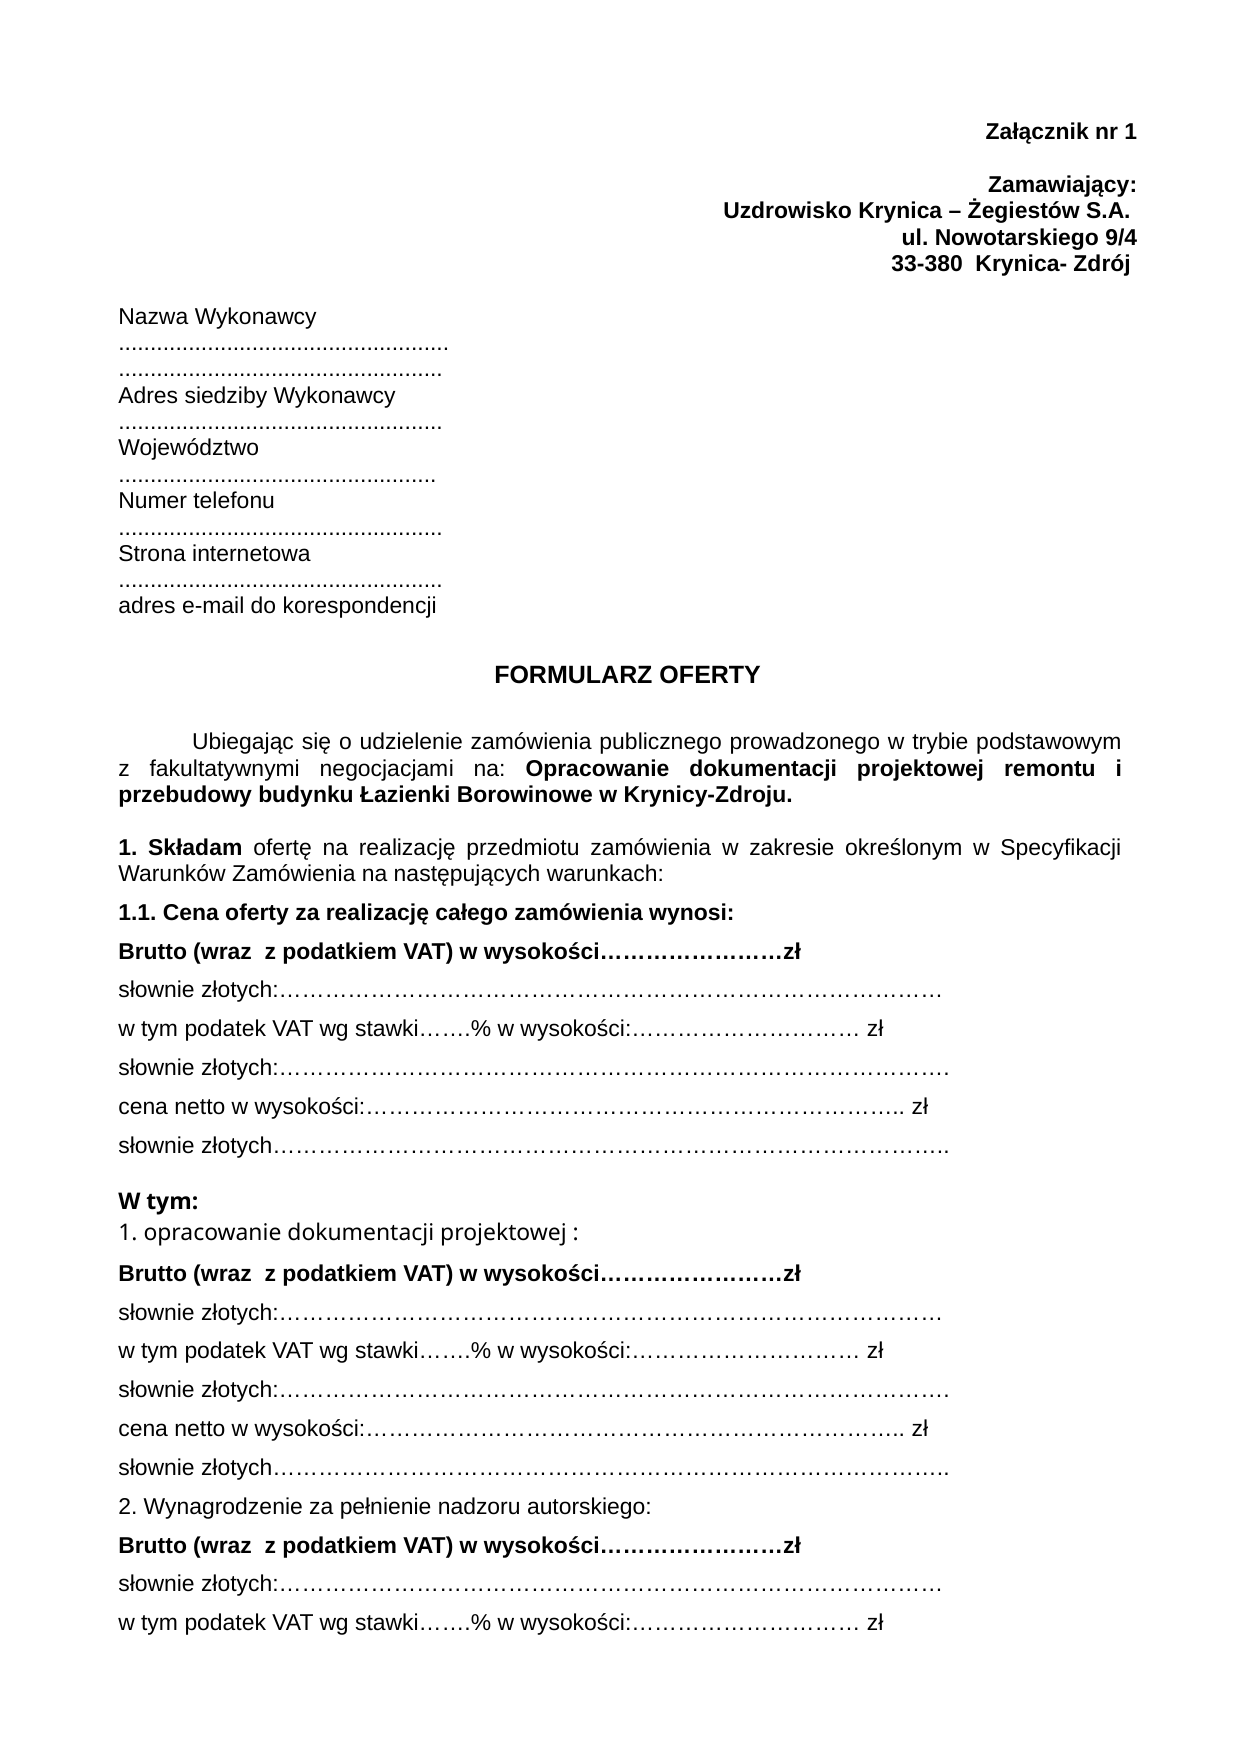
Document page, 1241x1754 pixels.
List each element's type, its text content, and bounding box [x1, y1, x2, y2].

text słownie złotych:…………………………………………………………………………… [118, 1570, 1122, 1597]
text ul. Nowotarskiego 9/4 [413, 223, 1137, 250]
text Brutto (wraz z podatkiem VAT) w wysokości……………………zł [118, 1259, 1122, 1286]
text ................................................... [118, 513, 1137, 540]
text słownie złotych:…………………………………………………………………………… [118, 1298, 1122, 1325]
text cena netto w wysokości:…………………………………………………………….. zł [118, 1415, 1122, 1441]
text .................................................. [118, 461, 1137, 487]
text W tym: [118, 1184, 1122, 1216]
text 1. opracowanie dokumentacji projektowej : [118, 1216, 1122, 1247]
subtitle FORMULARZ OFERTY [118, 661, 1137, 689]
text 33-380 Krynica- Zdrój [118, 250, 1137, 276]
text cena netto w wysokości:…………………………………………………………….. zł [118, 1093, 1122, 1119]
text Strona internetowa [118, 540, 1137, 566]
text Ubiegając się o udzielenie zamówienia publicznego prowadzonego w trybie podstawowym z fakultatywnymi negocjacjami na: Opracowanie dokumentacji projektowej remontu i przebudowy budynku Łazienki Borowinowe w Krynicy-Zdroju. [118, 728, 1122, 807]
text w tym podatek VAT wg stawki…….% w wysokości:………………………… zł [118, 1015, 1122, 1042]
text ................................................... [118, 566, 1137, 592]
text Uzdrowisko Krynica – Żegiestów S.A. [118, 197, 1137, 223]
text ................................................... [118, 355, 1137, 382]
text Brutto (wraz z podatkiem VAT) w wysokości……………………zł [118, 938, 1122, 964]
text słownie złotych:……………………………………………………………………………. [118, 1376, 1122, 1402]
text Numer telefonu [118, 487, 1137, 513]
text adres e-mail do korespondencji [118, 592, 1137, 619]
text 2. Wynagrodzenie za pełnienie nadzoru autorskiego: [118, 1493, 1122, 1519]
text Województwo [118, 434, 1137, 461]
text 1. Składam ofertę na realizację przedmiotu zamówienia w zakresie określonym w Specyfikacji Warunków Zamówienia na następujących warunkach: [118, 833, 1122, 886]
text .................................................... [118, 329, 1137, 355]
text Nazwa Wykonawcy [118, 303, 1137, 329]
text w tym podatek VAT wg stawki…….% w wysokości:………………………… zł [118, 1337, 1122, 1364]
text Zamawiający: [118, 171, 1137, 197]
text w tym podatek VAT wg stawki…….% w wysokości:………………………… zł [118, 1609, 1122, 1636]
text słownie złotych:……………………………………………………………………………. [118, 1054, 1122, 1081]
text słownie złotych…………………………………………………………………………….. [118, 1454, 1122, 1480]
text Adres siedziby Wykonawcy [118, 382, 1137, 408]
text 1.1. Cena oferty za realizację całego zamówienia wynosi: [118, 899, 1122, 925]
text Brutto (wraz z podatkiem VAT) w wysokości……………………zł [118, 1532, 1122, 1558]
text słownie złotych:…………………………………………………………………………… [118, 976, 1122, 1003]
text ................................................... [118, 408, 1137, 434]
text słownie złotych…………………………………………………………………………….. [118, 1132, 1122, 1158]
text Załącznik nr 1 [118, 118, 1137, 144]
